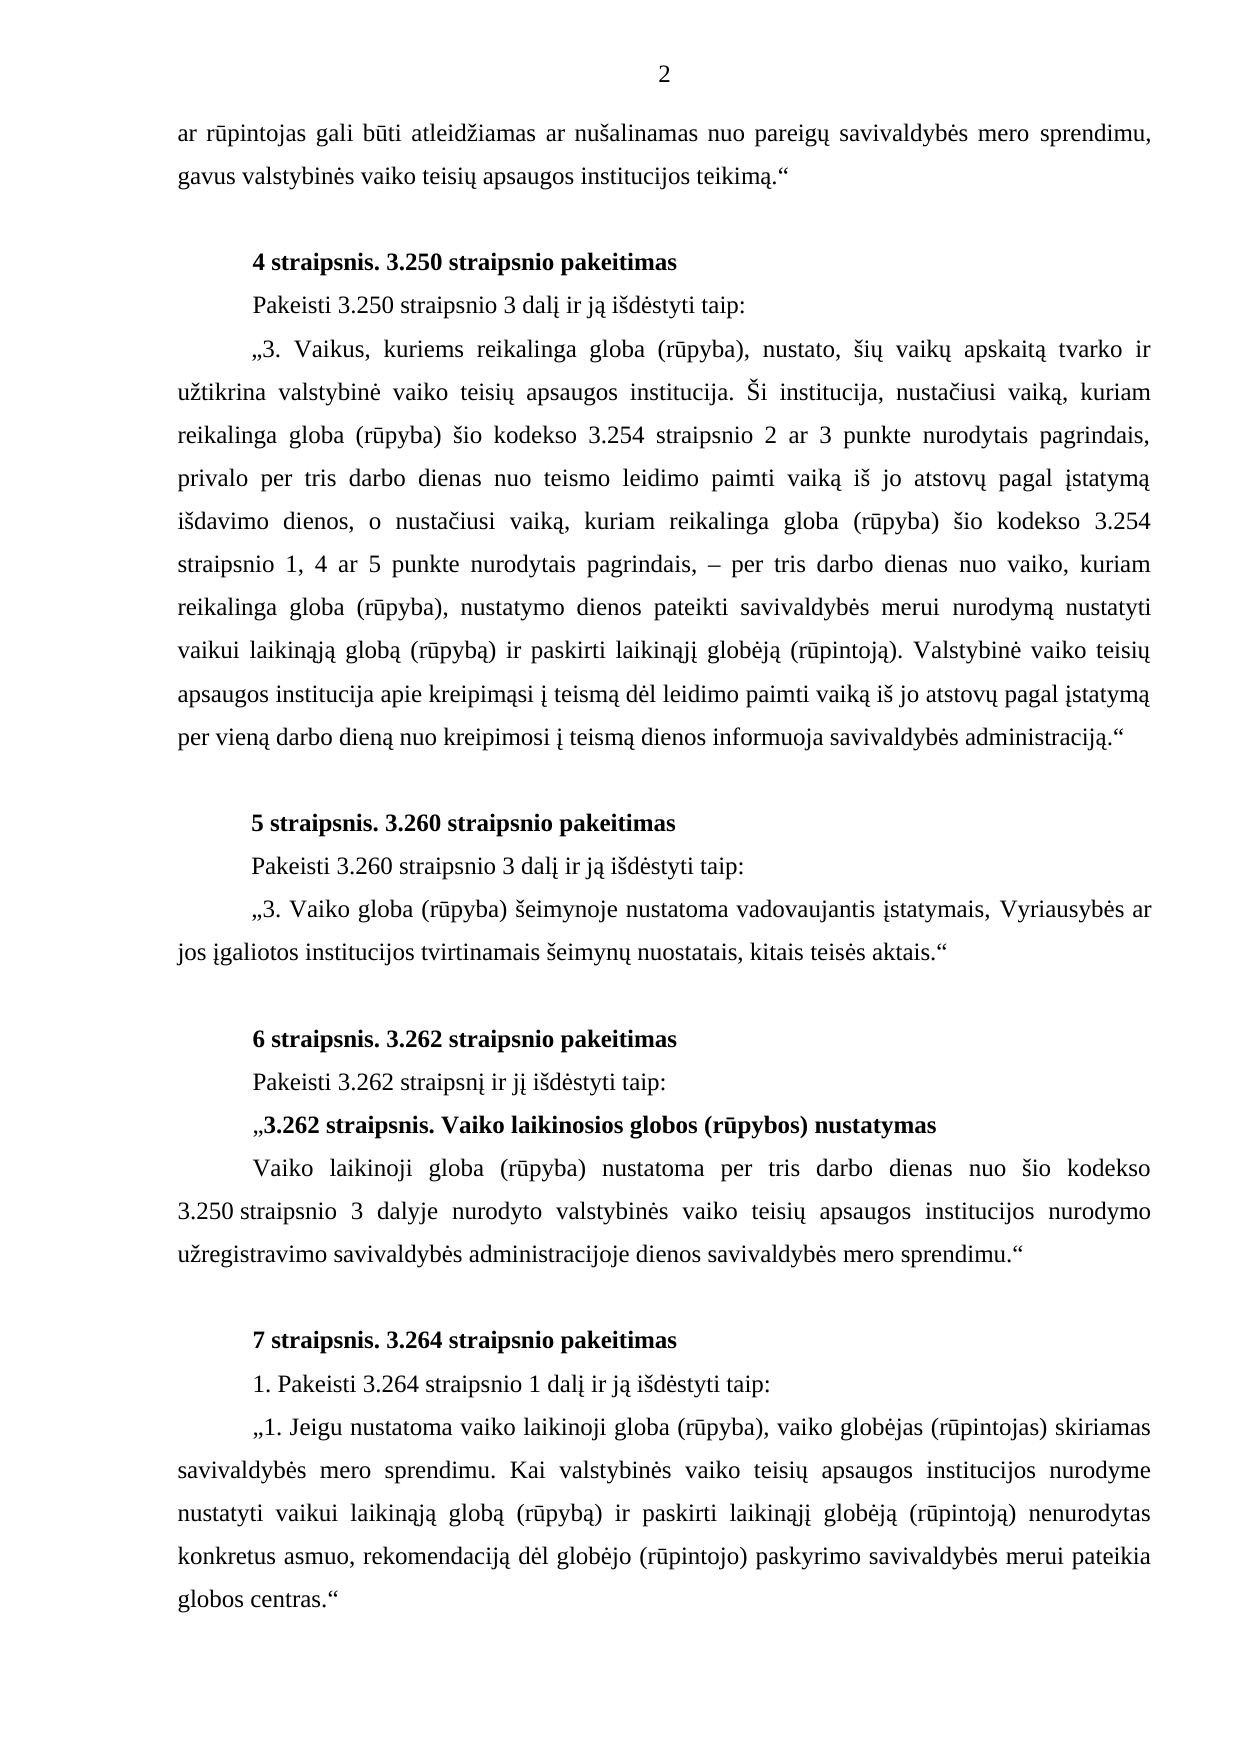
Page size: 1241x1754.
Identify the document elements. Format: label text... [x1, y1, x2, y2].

text 1. Pakeisti 3.264 straipsnio 1 dalį ir ją išdėstyti taip: [177, 1369, 1152, 1397]
text Pakeisti 3.260 straipsnio 3 dalį ir ją išdėstyti taip: [177, 851, 1152, 880]
text „3. Vaiko globa (rūpyba) šeimynoje nustatoma vadovaujantis įstatymais, Vyriausybės ar jos įgaliotos institucijos tvirtinamais šeimynų nuostatais, kitais teisės aktais.“ [177, 894, 1152, 966]
text 4 straipsnis. 3.250 straipsnio pakeitimas [177, 247, 1152, 276]
text „3.262 straipsnis. Vaiko laikinosios globos (rūpybos) nustatymas [177, 1110, 1152, 1139]
text „3. Vaikus, kuriems reikalinga globa (rūpyba), nustato, šių vaikų apskaitą tvarko ir užtikrina valstybinė vaiko teisių apsaugos institucija. Ši institucija, nustačiusi vaiką, kuriam reikalinga globa (rūpyba) šio kodekso 3.254 straipsnio 2 ar 3 punkte nurodytais pagrindais, privalo per tris darbo dienas nuo teismo leidimo paimti vaiką iš jo atstovų pagal įstatymą išdavimo dienos, o nustačiusi vaiką, kuriam reikalinga globa (rūpyba) šio kodekso 3.254 straipsnio 1, 4 ar 5 punkte nurodytais pagrindais, – per tris darbo dienas nuo vaiko, kuriam reikalinga globa (rūpyba), nustatymo dienos pateikti savivaldybės merui nurodymą nustatyti vaikui laikinąją globą (rūpybą) ir paskirti laikinąjį globėją (rūpintoją). Valstybinė vaiko teisių apsaugos institucija apie kreipimąsi į teismą dėl leidimo paimti vaiką iš jo atstovų pagal įstatymą per vieną darbo dieną nuo kreipimosi į teismą dienos informuoja savivaldybės administraciją.“ [177, 334, 1152, 751]
text 7 straipsnis. 3.264 straipsnio pakeitimas [177, 1326, 1152, 1354]
text 6 straipsnis. 3.262 straipsnio pakeitimas [177, 1024, 1152, 1052]
text 5 straipsnis. 3.260 straipsnio pakeitimas [177, 808, 1152, 837]
text Pakeisti 3.250 straipsnio 3 dalį ir ją išdėstyti taip: [177, 291, 1152, 319]
text Pakeisti 3.262 straipsnį ir jį išdėstyti taip: [177, 1067, 1152, 1096]
text Vaiko laikinoji globa (rūpyba) nustatoma per tris darbo dienas nuo šio kodekso 3.250 straipsnio 3 dalyje nurodyto valstybinės vaiko teisių apsaugos institucijos nurodymo užregistravimo savivaldybės administracijoje dienos savivaldybės mero sprendimu.“ [177, 1153, 1152, 1268]
text ar rūpintojas gali būti atleidžiamas ar nušalinamas nuo pareigų savivaldybės mero sprendimu, gavus valstybinės vaiko teisių apsaugos institucijos teikimą.“ [177, 118, 1152, 190]
text „1. Jeigu nustatoma vaiko laikinoji globa (rūpyba), vaiko globėjas (rūpintojas) skiriamas savivaldybės mero sprendimu. Kai valstybinės vaiko teisių apsaugos institucijos nurodyme nustatyti vaikui laikinąją globą (rūpybą) ir paskirti laikinąjį globėją (rūpintoją) nenurodytas konkretus asmuo, rekomendaciją dėl globėjo (rūpintojo) paskyrimo savivaldybės merui pateikia globos centras.“ [177, 1412, 1152, 1613]
